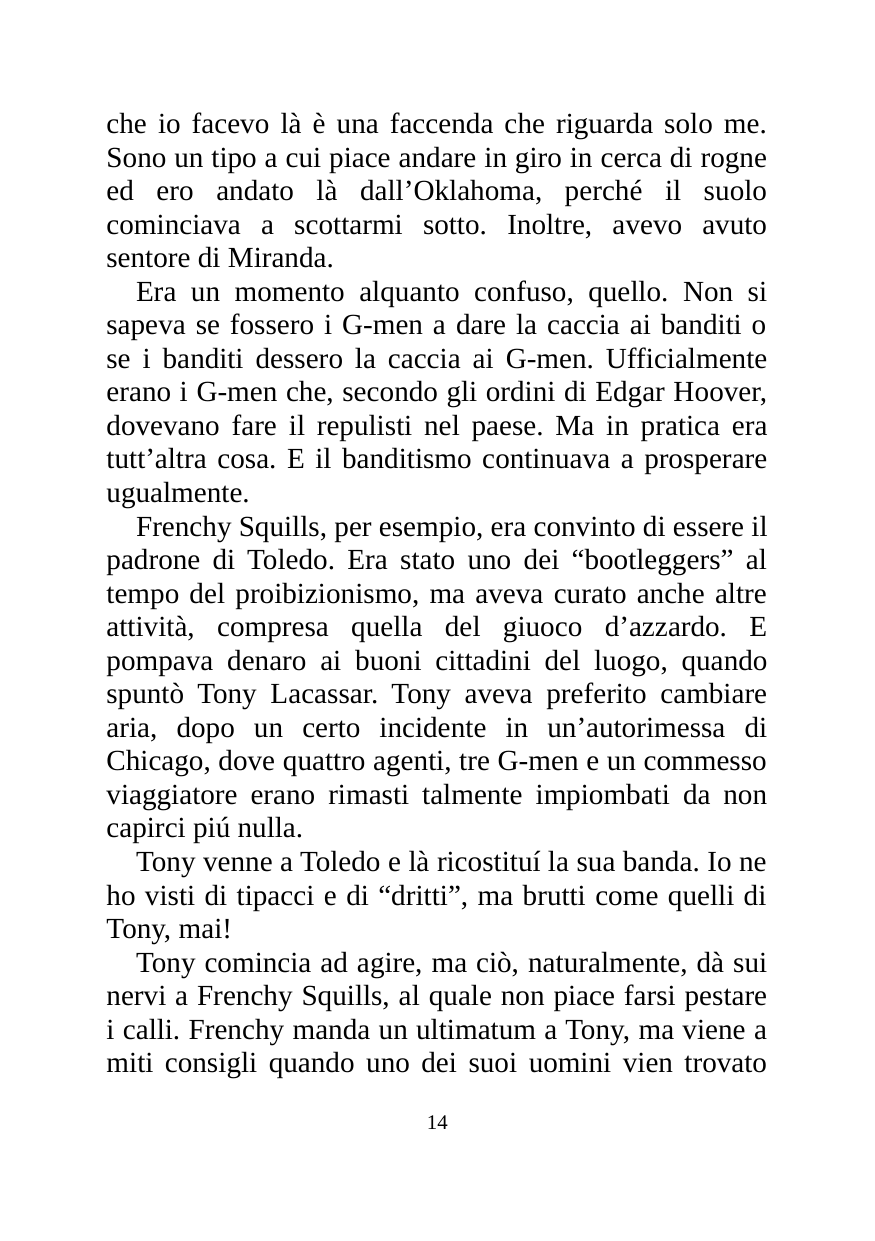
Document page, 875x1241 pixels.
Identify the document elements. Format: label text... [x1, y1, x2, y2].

text che io facevo là è una faccenda che riguarda solo me. Sono un tipo a cui piace andare in giro in cerca di rogne ed ero andato là dall’Oklahoma, perché il suolo cominciava a scottarmi sotto. Inoltre, avevo avuto sentore di Miranda. [106, 106, 768, 274]
text Era un momento alquanto confuso, quello. Non si sapeva se fossero i G-men a dare la caccia ai banditi o se i banditi dessero la caccia ai G-men. Ufficialmente erano i G-men che, secondo gli ordini di Edgar Hoover, dovevano fare il repulisti nel paese. Ma in pratica era tutt’altra cosa. E il banditismo continuava a prosperare ugualmente. [106, 274, 768, 509]
text Frenchy Squills, per esempio, era convinto di essere il padrone di Toledo. Era stato uno dei “bootleggers” al tempo del proibizionismo, ma aveva curato anche altre attività, compresa quella del giuoco d’azzardo. E pompava denaro ai buoni cittadini del luogo, quando spuntò Tony Lacassar. Tony aveva preferito cambiare aria, dopo un certo incidente in un’autorimessa di Chicago, dove quattro agenti, tre G-men e un commesso viaggiatore erano rimasti talmente impiombati da non capirci piú nulla. [106, 509, 768, 844]
text Tony venne a Toledo e là ricostituí la sua banda. Io ne ho visti di tipacci e di “dritti”, ma brutti come quelli di Tony, mai! [106, 844, 768, 945]
text Tony comincia ad agire, ma ciò, naturalmente, dà sui nervi a Frenchy Squills, al quale non piace farsi pestare i calli. Frenchy manda un ultimatum a Tony, ma viene a miti consigli quando uno dei suoi uomini vien trovato [106, 945, 768, 1079]
